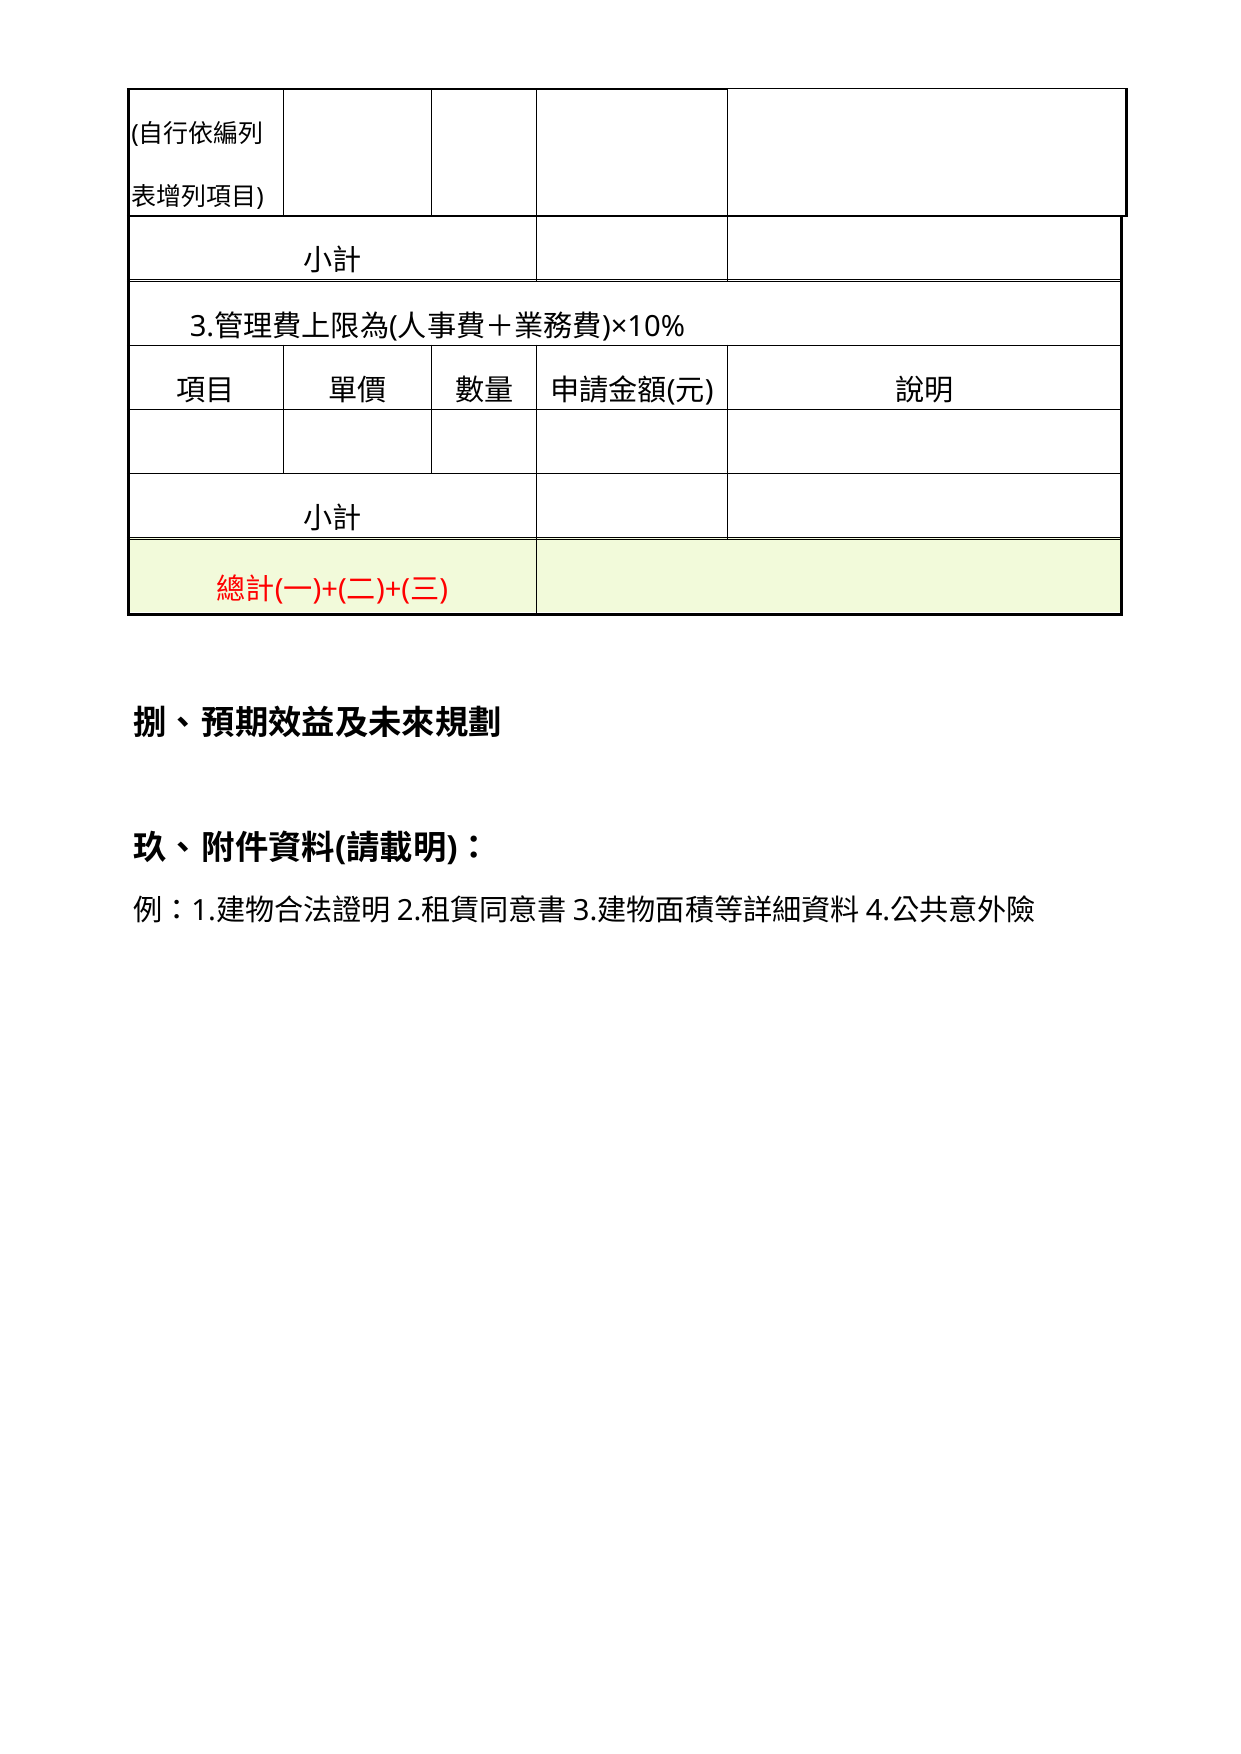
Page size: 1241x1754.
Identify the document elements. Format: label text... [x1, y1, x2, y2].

table_cell [1123, 537, 1127, 612]
table_cell [1123, 473, 1127, 537]
list 預期效益及未來規劃 [133, 678, 1122, 741]
table_cell [728, 89, 1125, 215]
table_cell [728, 217, 1120, 279]
table_cell [284, 410, 431, 473]
table_cell 數量 [432, 346, 536, 409]
table_cell [1123, 409, 1127, 473]
table_cell [1123, 345, 1127, 409]
table_cell [537, 540, 1120, 612]
table_cell 申請金額(元) [537, 346, 727, 409]
table_cell 單價 [284, 346, 431, 409]
table_cell [537, 474, 727, 537]
table_cell (自行依編列表增列項目) [130, 90, 283, 215]
list 附件資料(請載明)： [133, 803, 1122, 866]
table_cell 小計 [130, 474, 536, 537]
table_cell [284, 90, 431, 215]
table_cell [1123, 217, 1127, 279]
table_cell [1123, 279, 1127, 344]
table_cell [537, 217, 727, 279]
table_cell [432, 90, 536, 215]
table_cell [537, 410, 727, 473]
table_cell 總計(一)+(二)+(三) [130, 540, 536, 612]
table_cell 說明 [728, 346, 1120, 409]
table_cell [130, 410, 283, 473]
text 例：1.建物合法證明2.租賃同意書3.建物面積等詳細資料4.公共意外險 [133, 866, 1122, 928]
table_cell 小計 [130, 217, 536, 279]
table_cell 3.管理費上限為(人事費＋業務費)×10% [130, 282, 1120, 344]
table_cell [728, 410, 1120, 473]
table_cell [432, 410, 536, 473]
table_cell [537, 90, 727, 215]
table_cell [728, 474, 1120, 537]
table_cell 項目 [130, 346, 283, 409]
